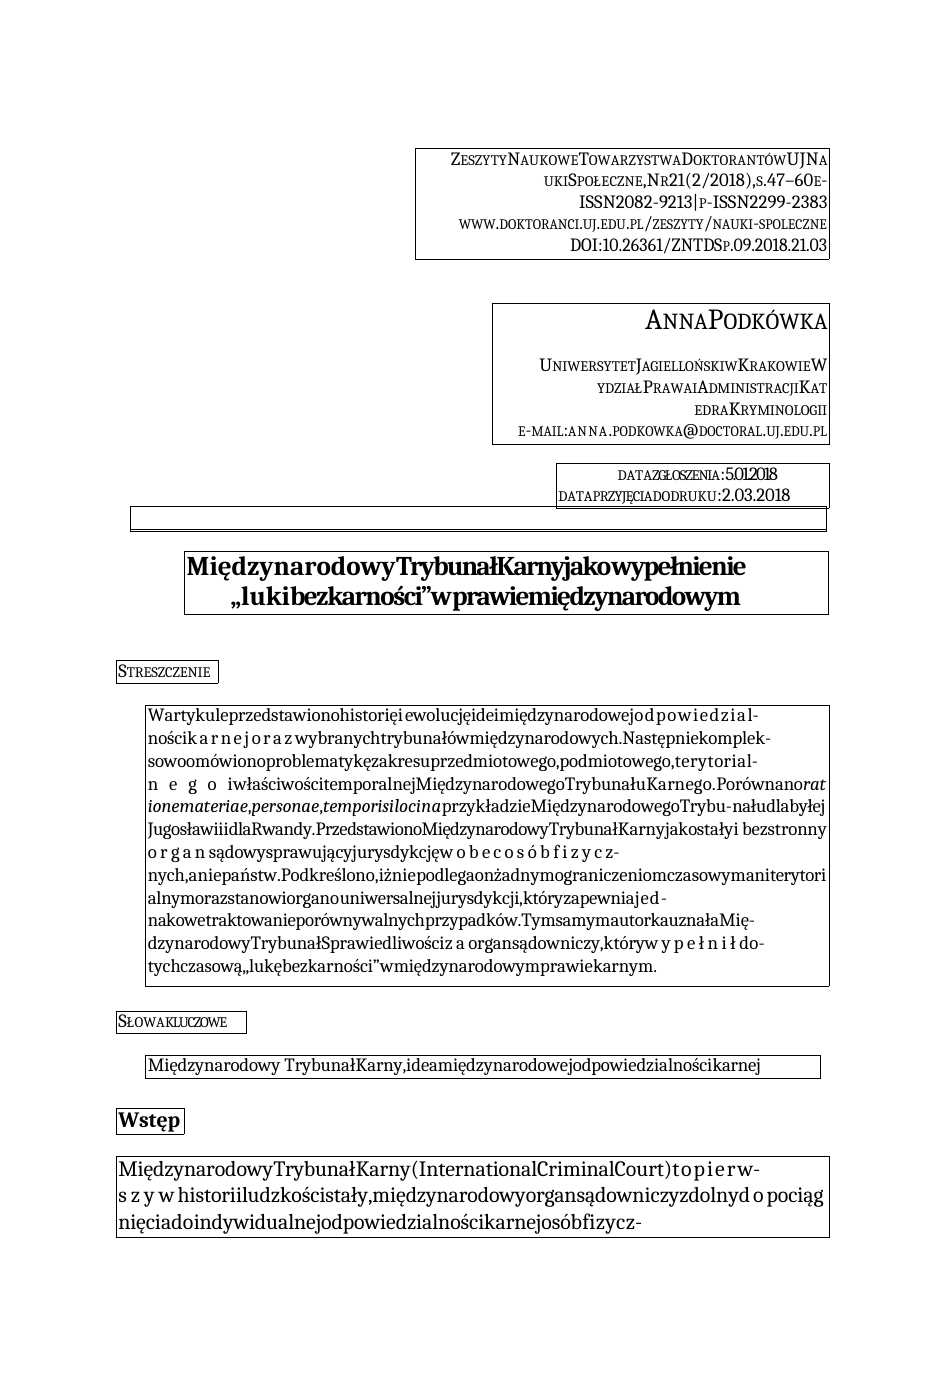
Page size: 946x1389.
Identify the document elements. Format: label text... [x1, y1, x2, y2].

text Wstęp [118, 1109, 184, 1133]
text DOI:10.26361/ZNTDSP.09.2018.21.03 [416, 234, 827, 256]
text SŁOWAKLUCZOWE [118, 1012, 246, 1032]
text Międzynarodowy TrybunałKarny,ideamiędzynarodowejodpowiedzialnościkarnej [148, 1056, 820, 1076]
text DATAZGŁOSZENIA:5.01.2018 [617, 464, 829, 484]
text DATAPRZYJĘCIADODRUKU:2.03.2018 [558, 484, 829, 506]
text „lukibezkarności”wprawiemiędzynarodowym [230, 581, 828, 612]
text E-MAIL:ANNA.PODKOWKA@DOCTORAL.UJ.EDU.PL [493, 420, 827, 441]
text MiędzynarodowyTrybunałKarny(InternationalCriminalCourt)topierw-szywhistoriiludzkościstały,międzynarodowyorgansądowniczyzdolnydopociągnięciadoindywidualnejodpowiedzialnościkarnejosóbfizycz- [118, 1157, 827, 1235]
text UNIWERSYTETJAGIELLOŃSKIWKRAKOWIEWYDZIAŁPRAWAIADMINISTRACJIKATEDRAKRYMINOLOGII [537, 355, 827, 420]
text MiędzynarodowyTrybunałKarnyjakowypełnienie [186, 552, 828, 581]
text Wartykuleprzedstawionohistorięiewolucjęideimiędzynarodowejodpowiedzial-nościkarnejorazwybranychtrybunałówmiędzynarodowych.Następniekomplek-sowoomówionoproblematykęzakresuprzedmiotowego,podmiotowego,terytorial-negoiwłaściwościtemporalnejMiędzynarodowegoTrybunałuKarnego.Porównanorationemateriae,personae,temporisilocinaprzykładzieMiędzynarodowegoTrybu-nałudlabyłej JugosławiiidlaRwandy.PrzedstawionoMiędzynarodowyTrybunałKarnyjakostałyibezstronnyorgansądowysprawującyjurysdykcjęwobecosóbfizycz-nych,aniepaństw.Podkreślono,iżniepodlegaonżadnymograniczeniomczasowymaniterytorialnymorazstanowiorganouniwersalnejjurysdykcji,któryzapewniajed-nakowetraktowanieporównywalnychprzypadków.TymsamymautorkauznałaMię-dzynarodowyTrybunałSprawiedliwościzaorgansądowniczy,którywypełniłdo-tychczasową„lukębezkarności”wmiędzynarodowymprawiekarnym. [148, 706, 827, 977]
text ANNAPODKÓWKA [493, 304, 827, 336]
text STRESZCZENIE [118, 661, 218, 682]
text WWW.DOKTORANCI.UJ.EDU.PL/ZESZYTY/NAUKI-SPOLECZNE [416, 213, 827, 234]
text ZESZYTYNAUKOWETOWARZYSTWADOKTORANTÓWUJNAUKISPOŁECZNE,NR21(2/2018),S.47–60E-ISSN2082-9213|P-ISSN2299-2383 [441, 149, 827, 213]
